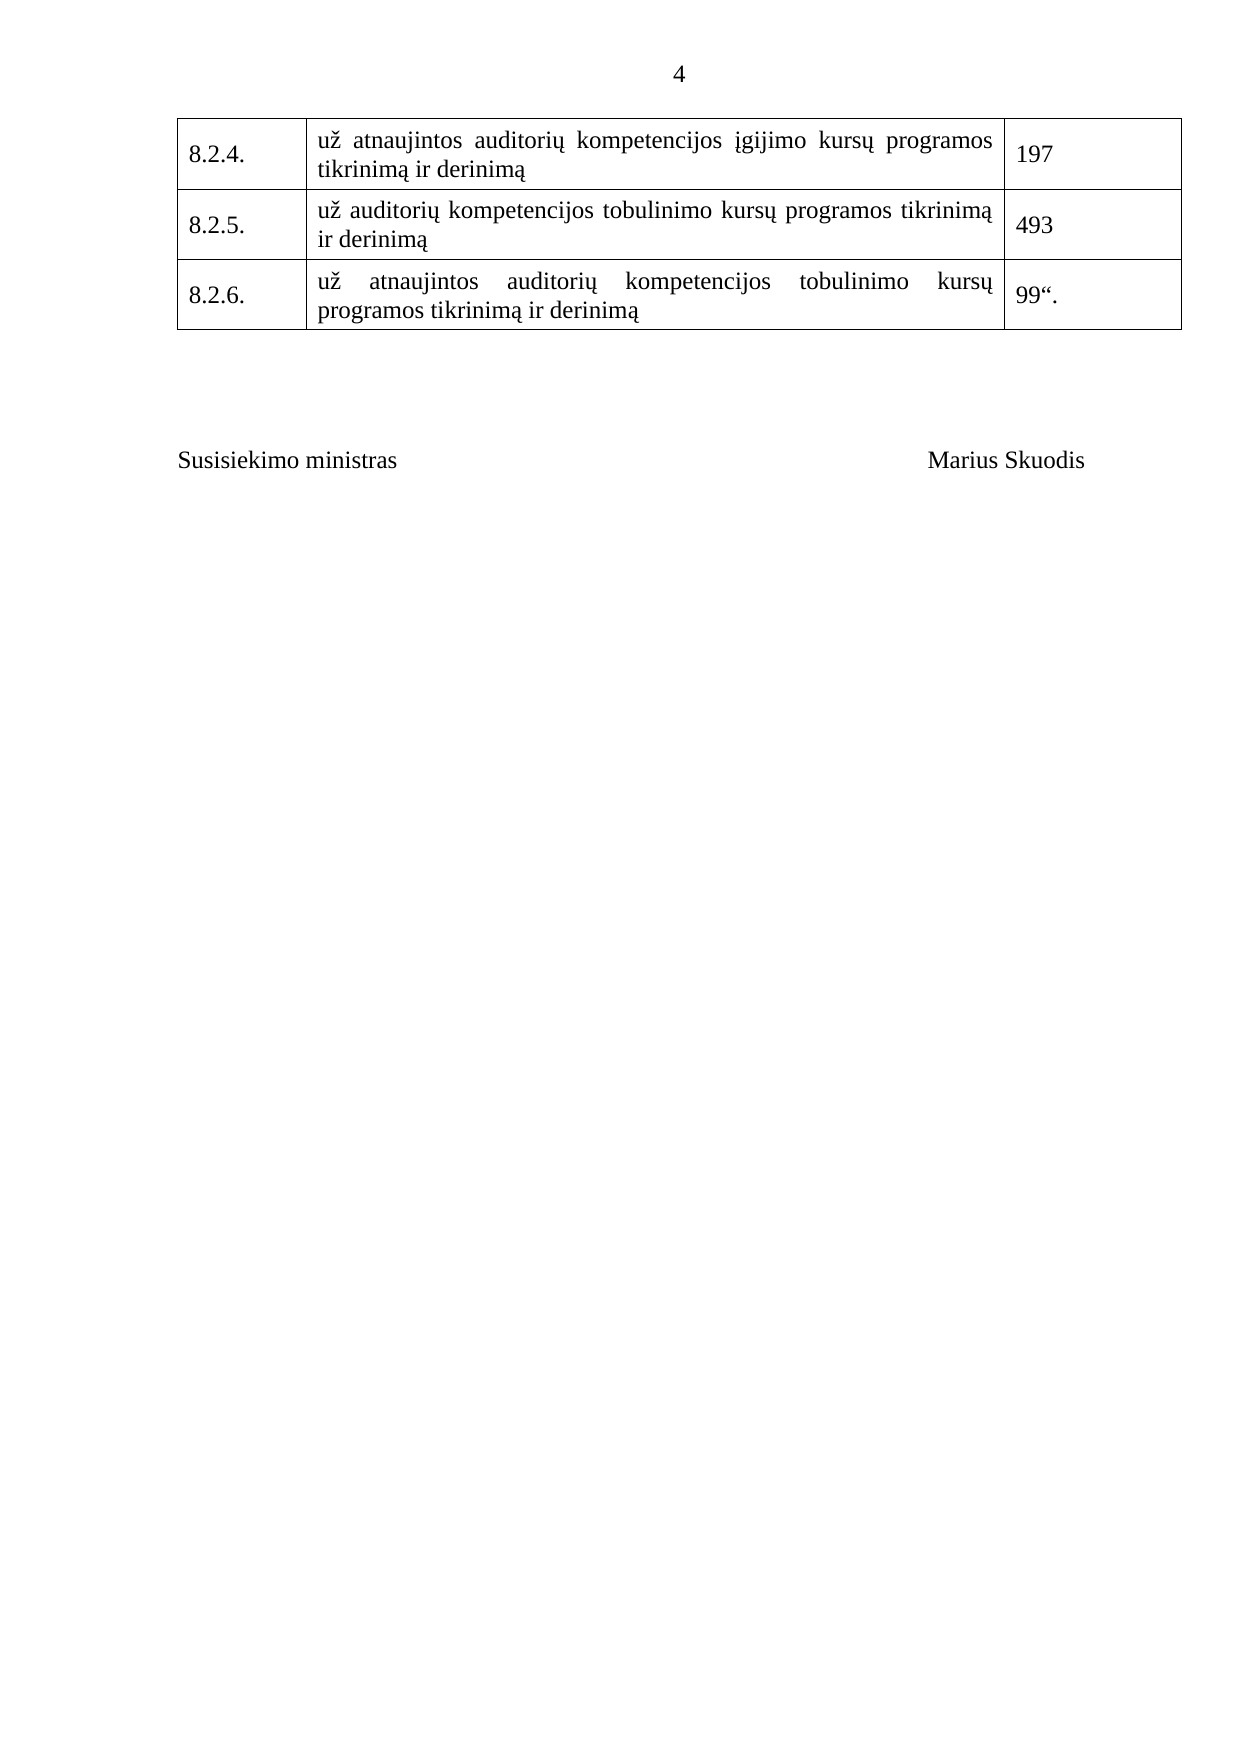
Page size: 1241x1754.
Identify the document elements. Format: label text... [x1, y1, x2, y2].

table_cell 8.2.6. [178, 260, 306, 329]
table_cell už atnaujintos auditorių kompetencijos tobulinimo kursų programos tikrinimą ir derinimą [307, 260, 1004, 329]
table_cell 8.2.5. [178, 190, 306, 259]
table_cell 8.2.4. [178, 119, 306, 188]
text Susisiekimo ministras Marius Skuodis [177, 445, 1181, 474]
table_cell už auditorių kompetencijos tobulinimo kursų programos tikrinimą ir derinimą [307, 190, 1004, 259]
table_cell 493 [1005, 190, 1181, 259]
table_cell 99“. [1005, 260, 1181, 329]
table_cell už atnaujintos auditorių kompetencijos įgijimo kursų programos tikrinimą ir derinimą [307, 119, 1004, 188]
table_cell 197 [1005, 119, 1181, 188]
